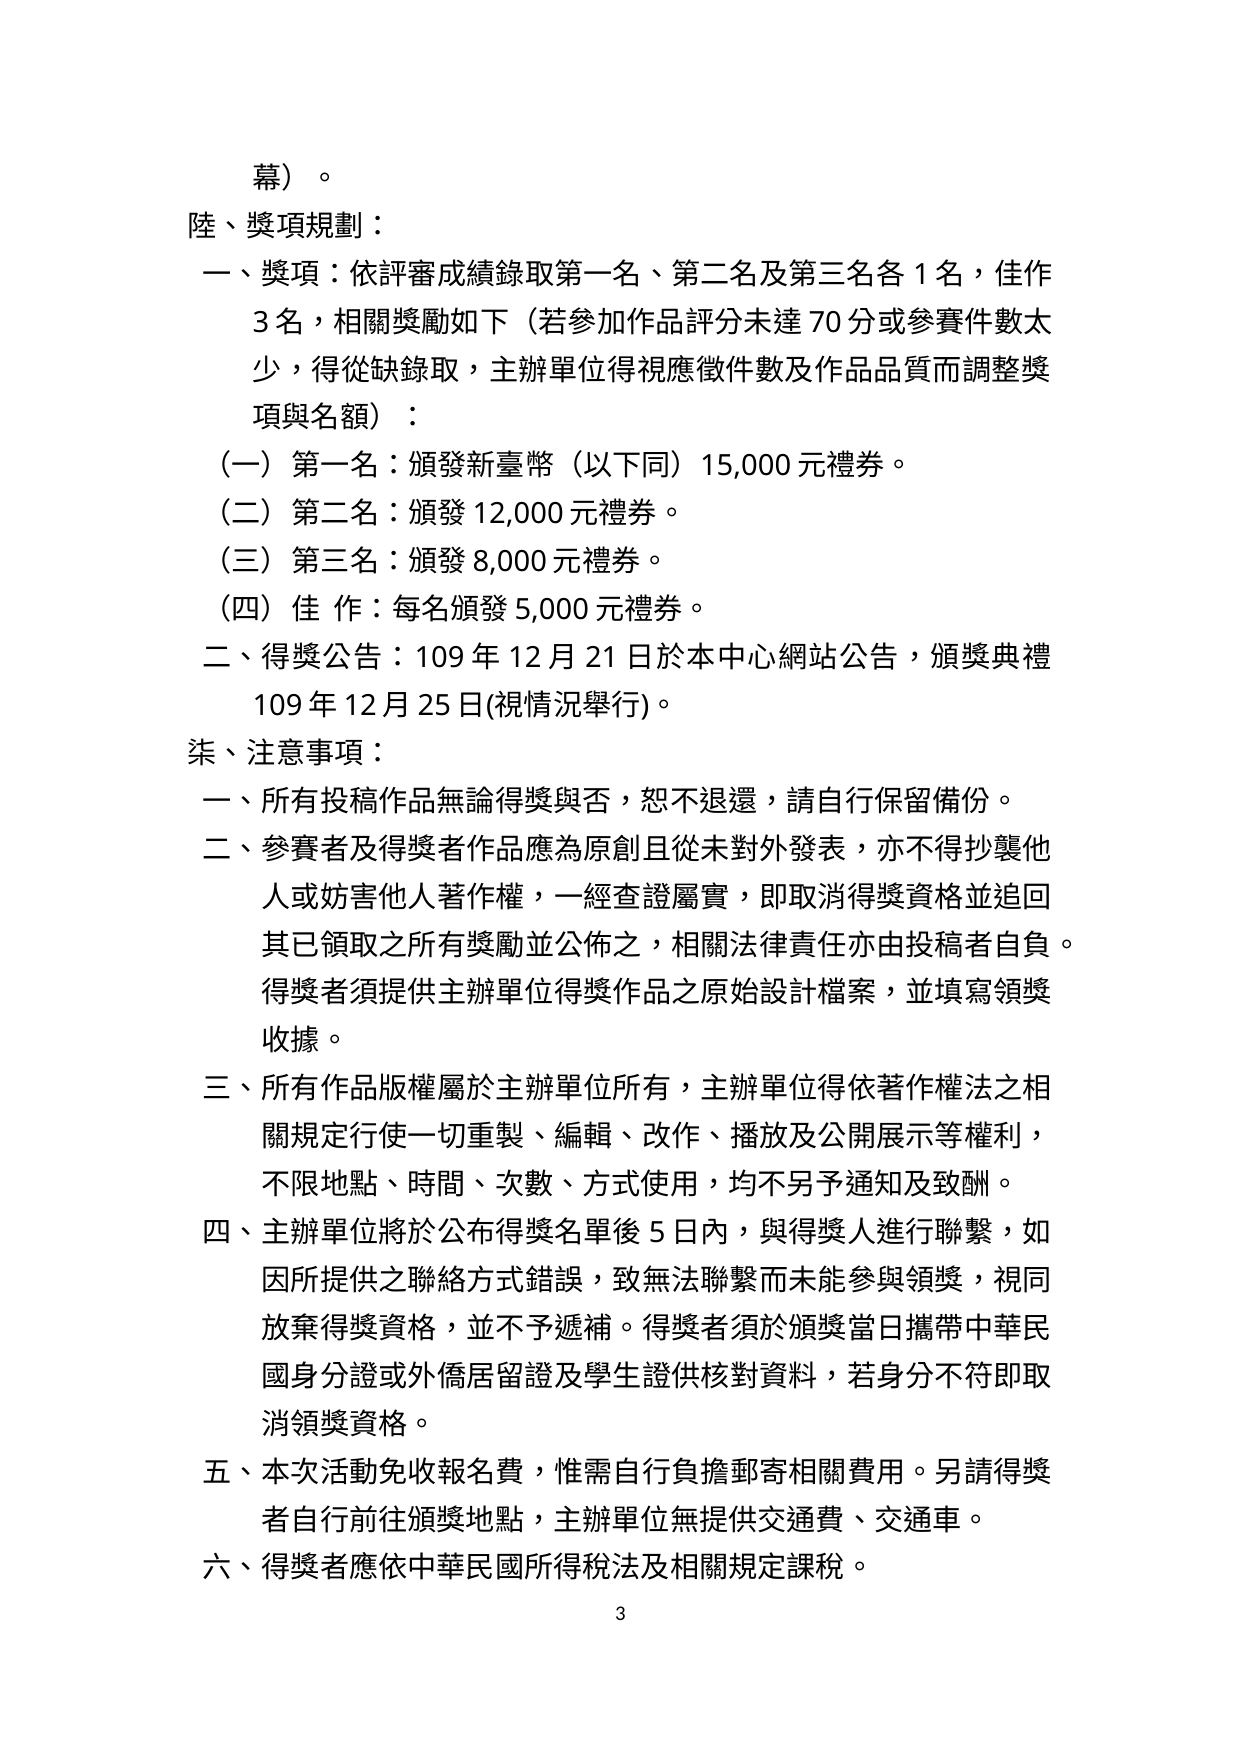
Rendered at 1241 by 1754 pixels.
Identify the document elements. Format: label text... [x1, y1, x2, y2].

list 主辦單位將於公布得獎名單後5日內，與得獎人進行聯繫，如因所提供之聯絡方式錯誤，致無法聯繫而未能參與領獎，視同放棄得獎資格，並不予遞補。得獎者須於頒獎當日攜帶中華民國身分證或外僑居留證及學生證供核對資料，若身分不符即取消領獎資格。 [202, 1204, 1053, 1444]
list 得獎公告：109年12月21日於本中心網站公告，頒獎典禮109年12月25日(視情況舉行)。 [202, 629, 1053, 725]
list 第二名：頒發12,000元禮券。 [202, 485, 1053, 533]
list 獎項：依評審成績錄取第一名、第二名及第三名各1名，佳作3名，相關獎勵如下（若參加作品評分未達70分或參賽件數太少，得從缺錄取，主辦單位得視應徵件數及作品品質而調整獎項與名額）： [202, 246, 1053, 437]
list 本次活動免收報名費，惟需自行負擔郵寄相關費用。另請得獎者自行前往頒獎地點，主辦單位無提供交通費、交通車。 [202, 1444, 1053, 1539]
list 第三名：頒發8,000元禮券。 [202, 533, 1053, 581]
list 注意事項： [187, 725, 1053, 773]
list 獎項規劃： [187, 198, 1053, 246]
list 所有作品版權屬於主辦單位所有，主辦單位得依著作權法之相關規定行使一切重製、編輯、改作、播放及公開展示等權利，不限地點、時間、次數、方式使用，均不另予通知及致酬。 [202, 1060, 1053, 1204]
list 佳 作：每名頒發5,000元禮券。 [202, 581, 1053, 629]
list 第一名：頒發新臺幣（以下同）15,000元禮券。 [202, 437, 1053, 485]
list 美感設計與運用：20％（畫面編排、動畫效果、配音及字幕）。 [202, 150, 1053, 198]
list 參賽者及得獎者作品應為原創且從未對外發表，亦不得抄襲他人或妨害他人著作權，一經查證屬實，即取消得獎資格並追回其已領取之所有獎勵並公佈之，相關法律責任亦由投稿者自負。得獎者須提供主辦單位得獎作品之原始設計檔案，並填寫領獎收據。 [202, 821, 1053, 1060]
list 所有投稿作品無論得獎與否，恕不退還，請自行保留備份。 [202, 773, 1053, 821]
list 得獎者應依中華民國所得稅法及相關規定課稅。 [202, 1539, 1053, 1587]
